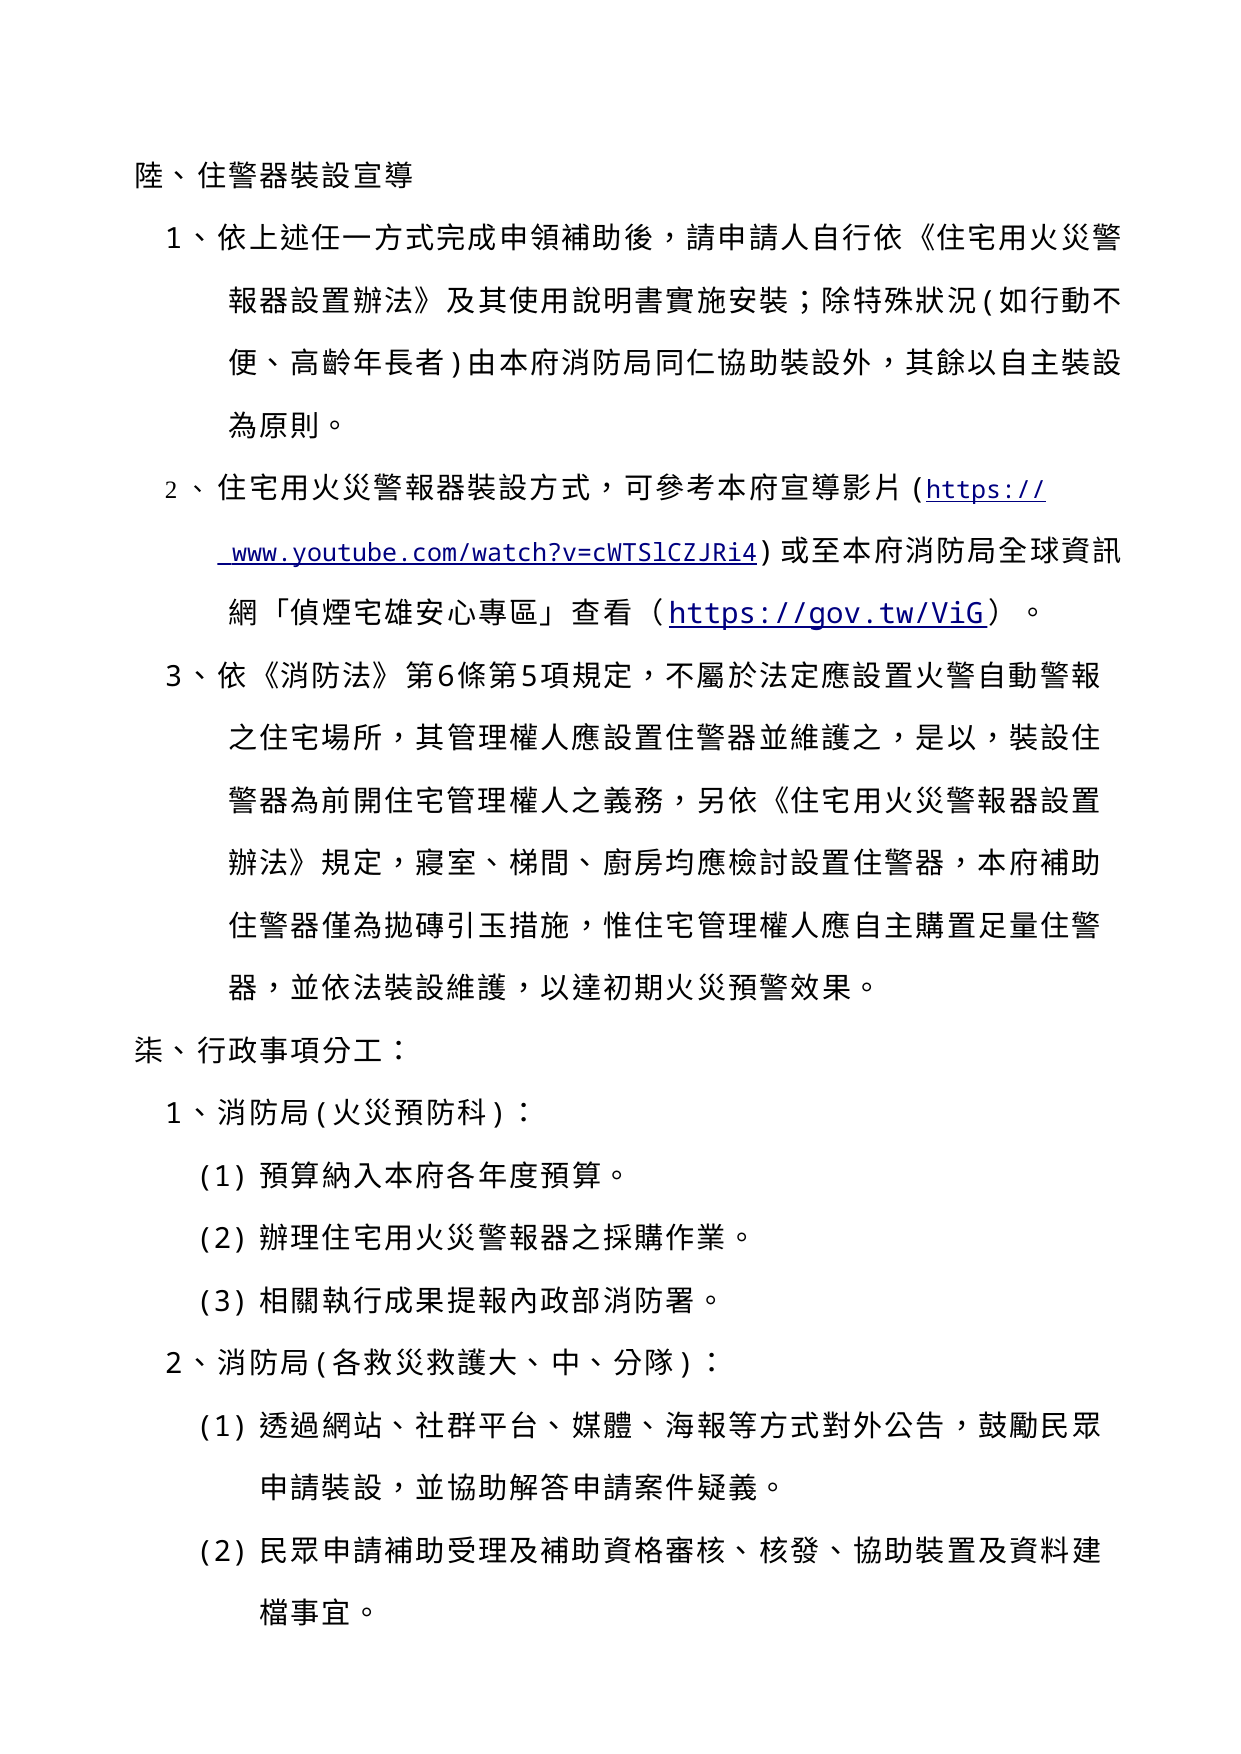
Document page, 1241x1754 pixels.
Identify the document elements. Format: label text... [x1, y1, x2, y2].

list 民眾申請補助受理及補助資格審核、核發、協助裝置及資料建檔事宜。 [192, 1507, 1123, 1632]
list 相關執行成果提報內政部消防署。 [192, 1257, 1123, 1319]
list 消防局(火災預防科)： [163, 1069, 1123, 1132]
list 辦理住宅用火災警報器之採購作業。 [192, 1194, 1123, 1257]
list 預算納入本府各年度預算。 [192, 1132, 1123, 1194]
list 消防局(各救災救護大、中、分隊)： [163, 1319, 1123, 1382]
list 透過網站、社群平台、媒體、海報等方式對外公告，鼓勵民眾申請裝設，並協助解答申請案件疑義。 [192, 1382, 1123, 1507]
list 住宅用火災警報器裝設方式，可參考本府宣導影片(https://www.youtube.com/watch?v=cWTSlCZJRi4)或至本府消防局全球資訊網「偵煙宅雄安心專區」查看（https://gov.tw/ViG）。 [158, 444, 1123, 632]
text 柒、行政事項分工： [133, 1007, 1123, 1069]
list 依上述任一方式完成申領補助後，請申請人自行依《住宅用火災警報器設置辦法》及其使用說明書實施安裝；除特殊狀況(如行動不便、高齡年長者)由本府消防局同仁協助裝設外，其餘以自主裝設為原則。 [163, 194, 1123, 444]
list 依《消防法》第6條第5項規定，不屬於法定應設置火警自動警報之住宅場所，其管理權人應設置住警器並維護之，是以，裝設住警器為前開住宅管理權人之義務，另依《住宅用火災警報器設置辦法》規定，寢室、梯間、廚房均應檢討設置住警器，本府補助住警器僅為拋磚引玉措施，惟住宅管理權人應自主購置足量住警器，並依法裝設維護，以達初期火災預警效果。 [158, 632, 1123, 1007]
text 陸、住警器裝設宣導 [133, 132, 1123, 194]
